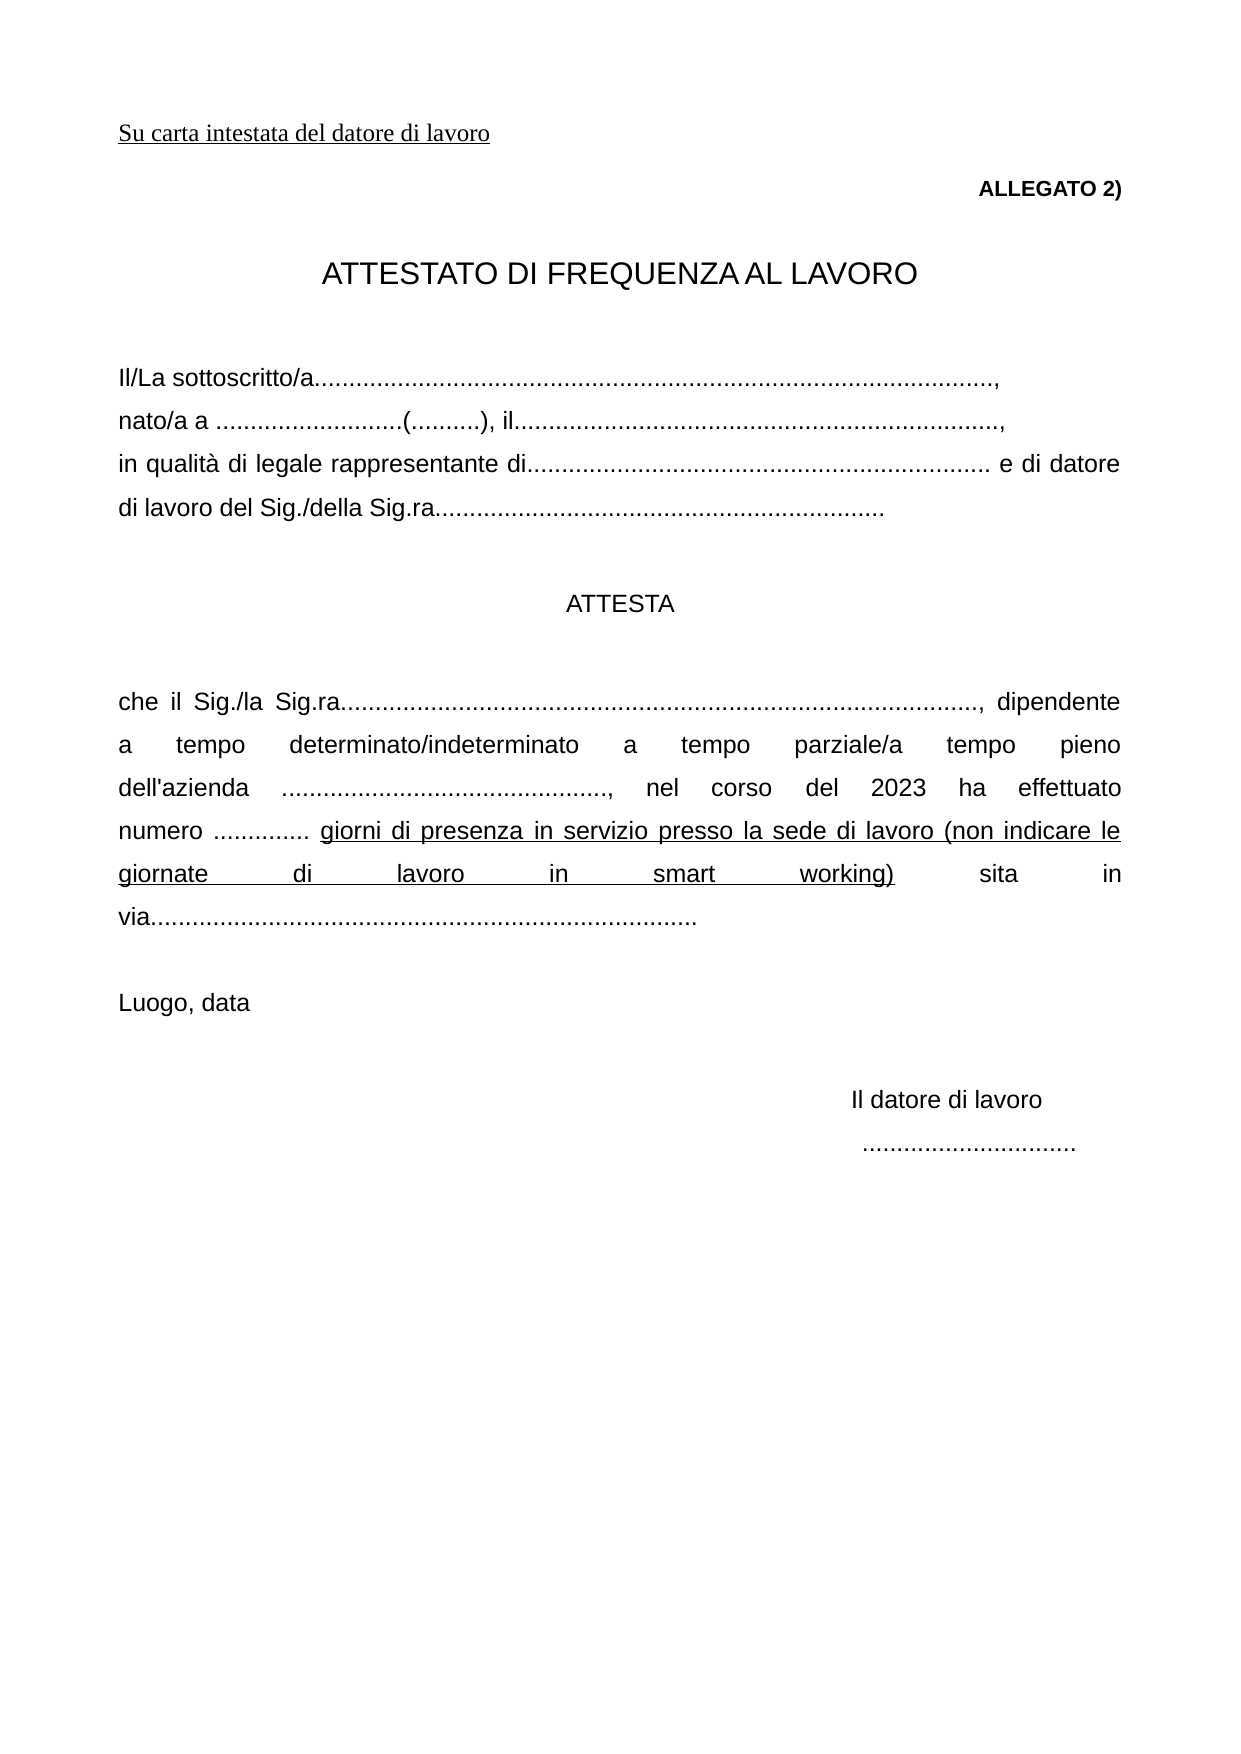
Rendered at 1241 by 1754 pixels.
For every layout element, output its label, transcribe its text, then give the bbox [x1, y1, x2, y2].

text che il Sig./la Sig.ra............................................................................................, dipendente a tempo determinato/indeterminato a tempo parziale/a tempo pieno dell'azienda ..............................................., nel corso del 2023 ha effettuato numero .............. giorni di presenza in servizio presso la sede di lavoro (non indicare le giornate di lavoro in smart working) sita in via............................................................................... [118, 686, 1122, 931]
text ATTESTA [118, 589, 1122, 618]
text ............................... [118, 1128, 1077, 1157]
text ALLEGATO 2) [118, 176, 1122, 202]
text nato/a a ...........................(..........), il......................................................................, [118, 406, 1122, 435]
text in qualità di legale rappresentante di................................................................... e di datore di lavoro del Sig./della Sig.ra................................................................. [118, 449, 1122, 521]
text Il/La sottoscritto/a.................................................................................................., [118, 363, 1122, 392]
text Luogo, data [118, 988, 1122, 1017]
text Il datore di lavoro [118, 1085, 1042, 1114]
text ATTESTATO DI FREQUENZA AL LAVORO [118, 255, 1122, 291]
